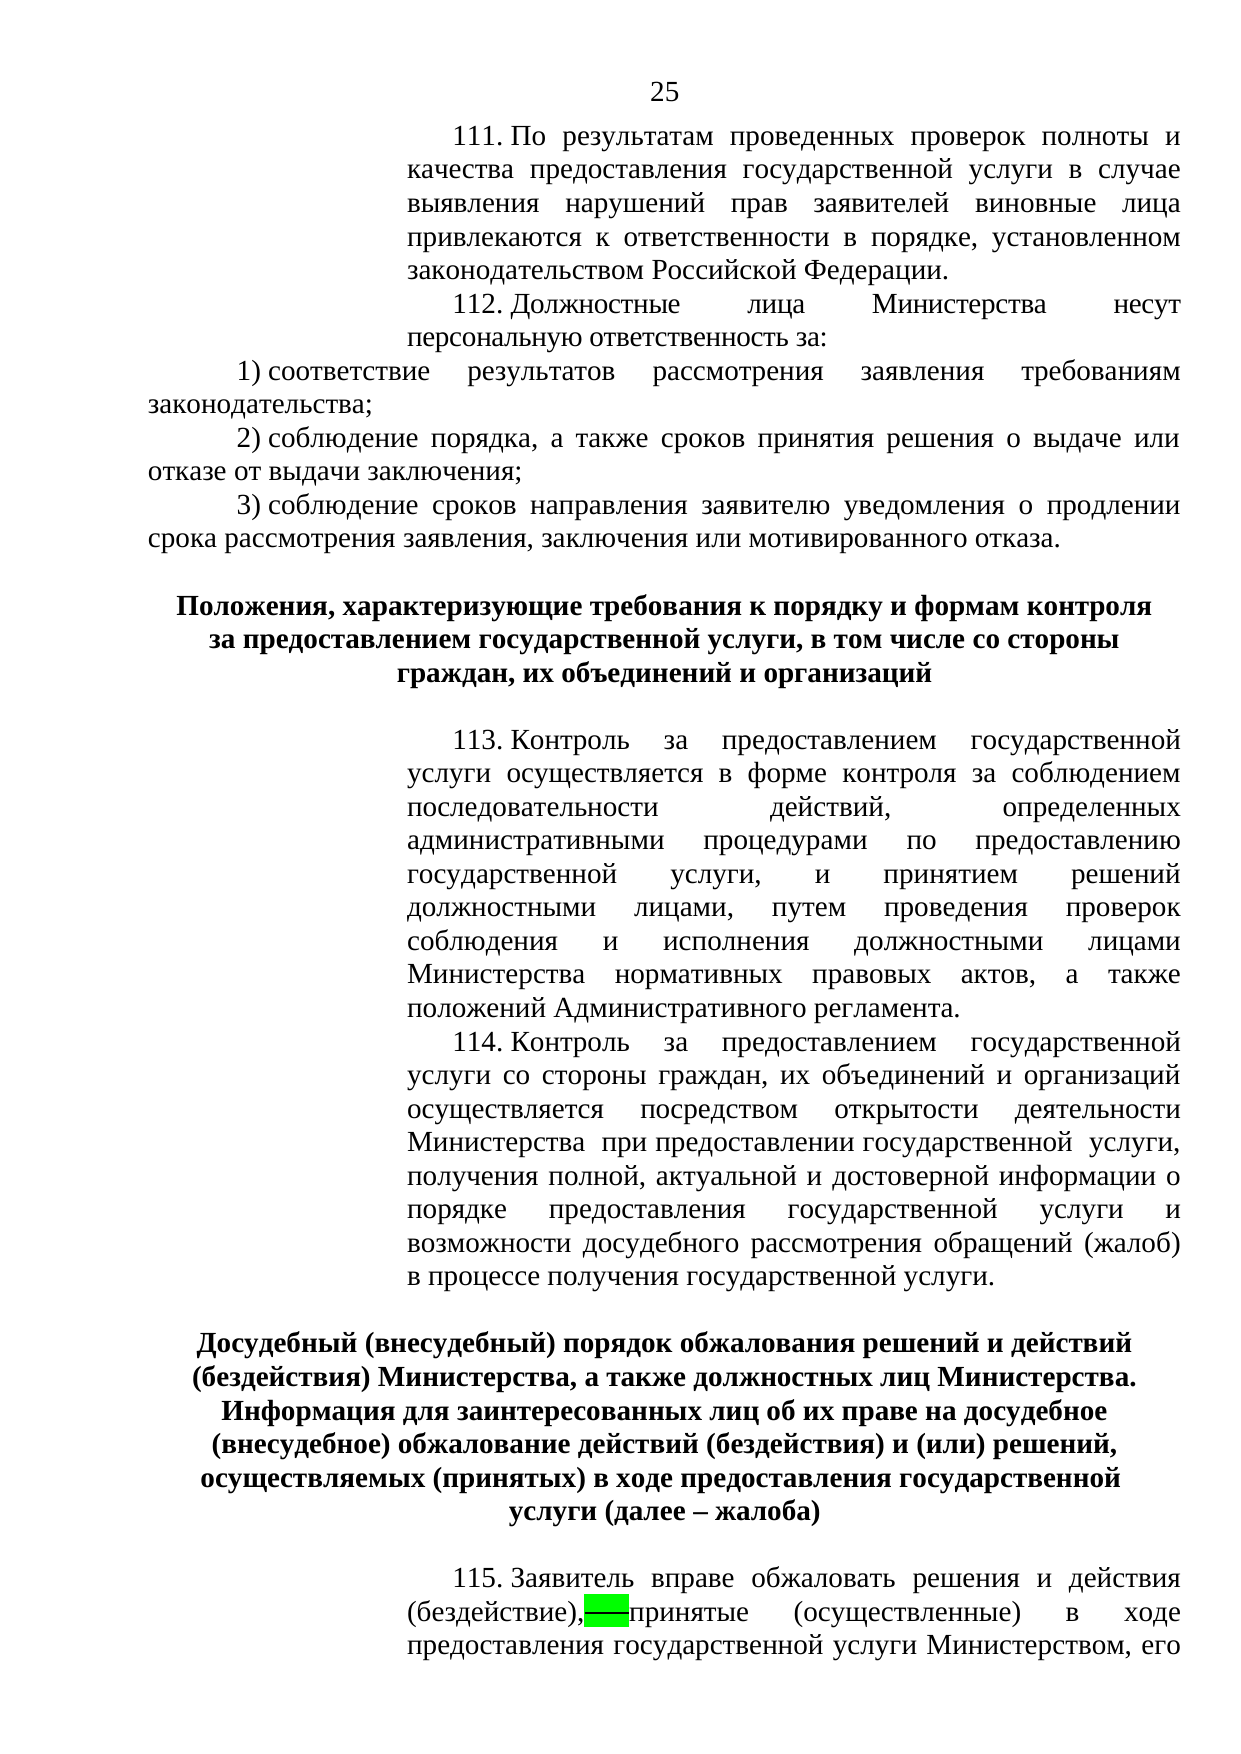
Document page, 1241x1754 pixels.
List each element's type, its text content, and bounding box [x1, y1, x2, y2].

text Досудебный (внесудебный) порядок обжалования решений и действий (бездействия) Министерства, а также должностных лиц Министерства. Информация для заинтересованных лиц об их праве на досудебное (внесудебное) обжалование действий (бездействия) и (или) решений, осуществляемых (принятых) в ходе предоставления государственной услуги (далее – жалоба) [148, 1326, 1181, 1527]
list Заявитель вправе обжаловать решения и действия (бездействие), принятые (осуществленные) в ходе предоставления государственной услуги Министерством, его [369, 1560, 1181, 1661]
text 2) соблюдение порядка, а также сроков принятия решения о выдаче или отказе от выдачи заключения; [148, 420, 1181, 487]
text Положения, характеризующие требования к порядку и формам контроля за предоставлением государственной услуги, в том числе со стороны граждан, их объединений и организаций [148, 588, 1181, 688]
list По результатам проведенных проверок полноты и качества предоставления государственной услуги в случае выявления нарушений прав заявителей виновные лица привлекаются к ответственности в порядке, установленном законодательством Российской Федерации. [369, 118, 1181, 286]
list Контроль за предоставлением государственной услуги осуществляется в форме контроля за соблюдением последовательности действий, определенных административными процедурами по предоставлению государственной услуги, и принятием решений должностными лицами, путем проведения проверок соблюдения и исполнения должностными лицами Министерства нормативных правовых актов, а также положений Административного регламента. [369, 722, 1181, 1024]
text 1) соответствие результатов рассмотрения заявления требованиям законодательства; [148, 353, 1181, 420]
list Контроль за предоставлением государственной услуги со стороны граждан, их объединений и организаций осуществляется посредством открытости деятельности Министерства при предоставлении государственной услуги, получения полной, актуальной и достоверной информации о порядке предоставления государственной услуги и возможности досудебного рассмотрения обращений (жалоб) в процессе получения государственной услуги. [369, 1024, 1181, 1292]
list Должностные лица Министерства несут персональную ответственность за: [369, 286, 1181, 353]
text 3) соблюдение сроков направления заявителю уведомления о продлении срока рассмотрения заявления, заключения или мотивированного отказа. [148, 487, 1181, 554]
